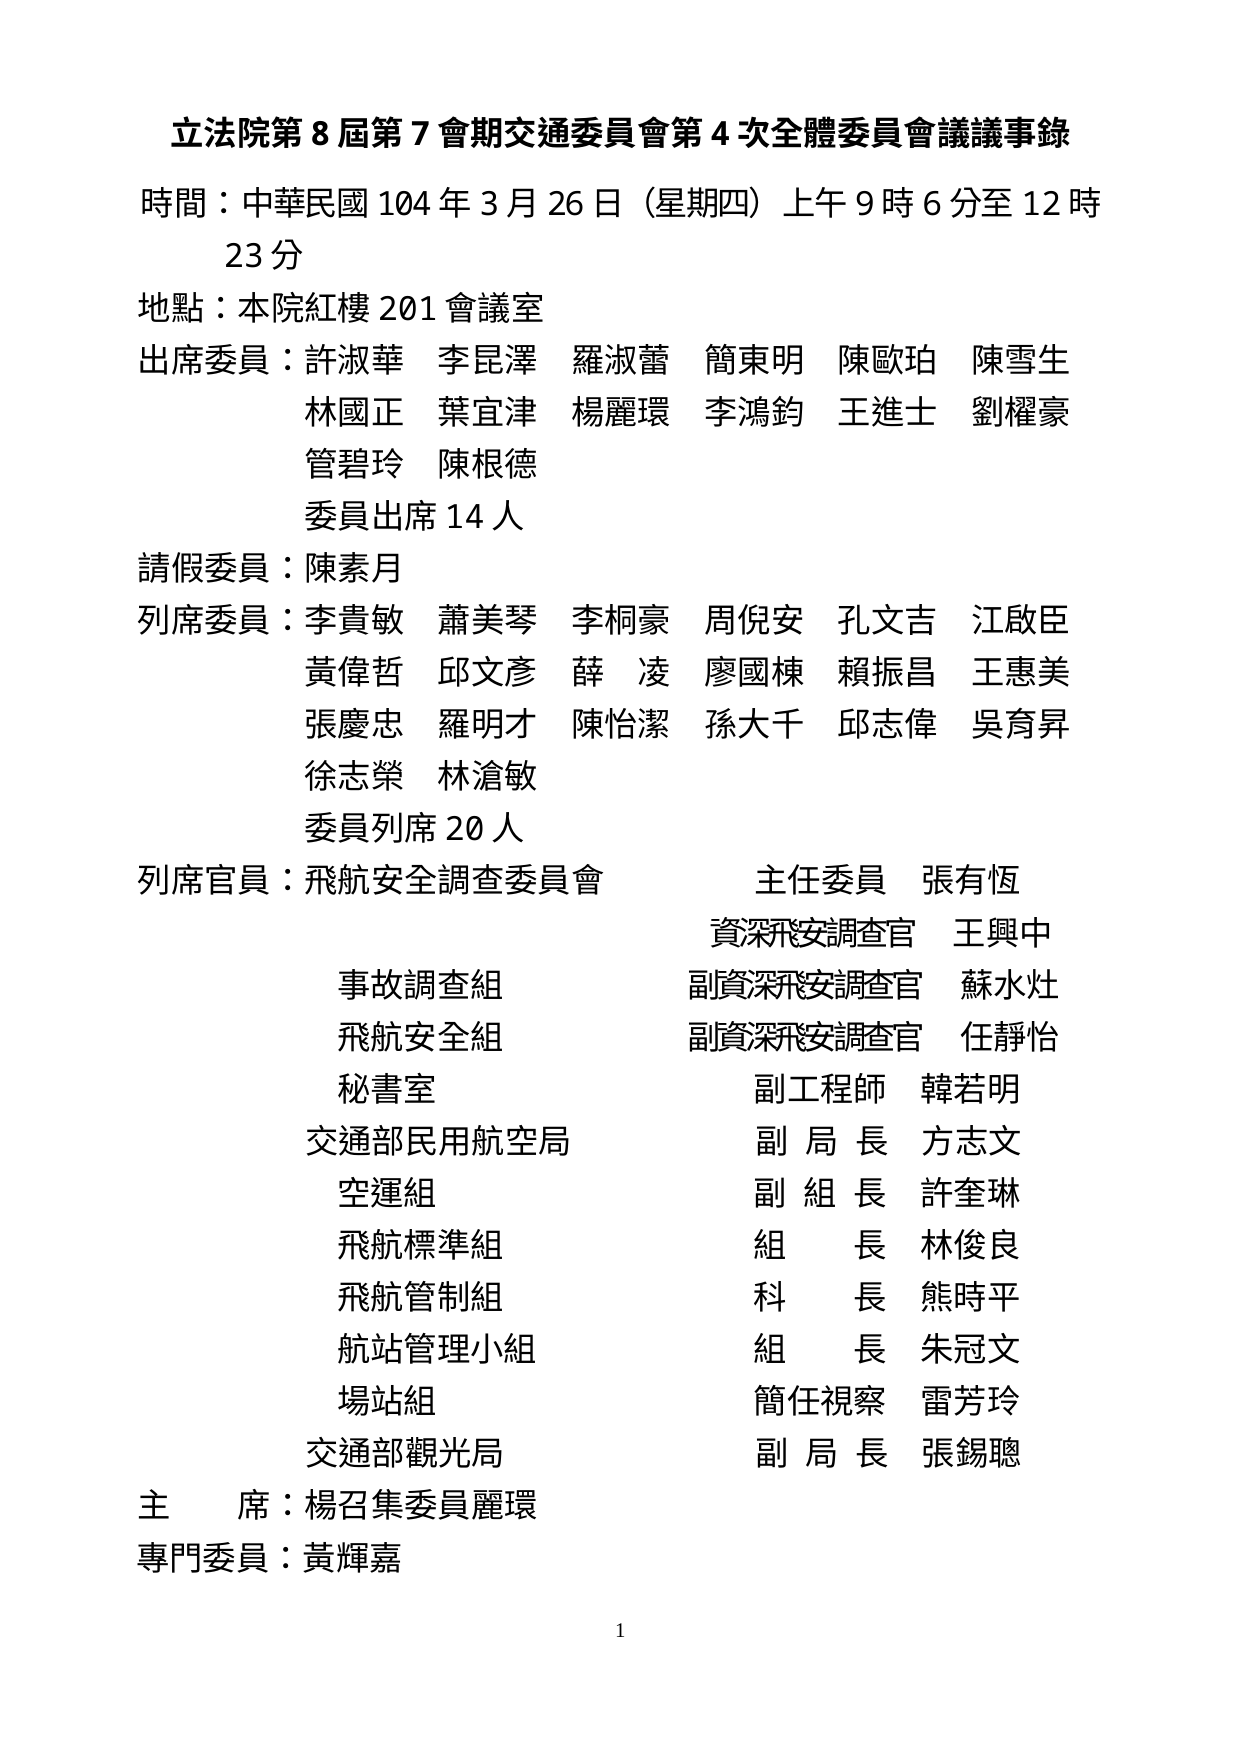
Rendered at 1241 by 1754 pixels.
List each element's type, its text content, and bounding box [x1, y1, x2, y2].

text 秘書室 副工程師 韓若明 [138, 1059, 1104, 1112]
text 事故調查組 副資深飛安調查官 蘇水灶 [138, 955, 1104, 1007]
text 林國正 葉宜津 楊麗環 李鴻鈞 王進士 劉櫂豪 [138, 382, 1104, 434]
text 徐志榮 林滄敏 [138, 747, 1104, 799]
text 委員列席20人 [138, 799, 1104, 851]
text 飛航安全組 副資深飛安調查官 任靜怡 [138, 1007, 1104, 1059]
text 立法院第8屆第7會期交通委員會第4次全體委員會議議事錄 [136, 103, 1104, 155]
text 列席委員：李貴敏 蕭美琴 李桐豪 周倪安 孔文吉 江啟臣 [138, 591, 1104, 643]
text 出席委員：許淑華 李昆澤 羅淑蕾 簡東明 陳歐珀 陳雪生 [138, 330, 1104, 382]
text 地點：本院紅樓201會議室 [138, 278, 1104, 330]
text 時間：中華民國104年3月26日（星期四）上午9時6分至12時23分 [140, 174, 1104, 278]
text 空運組 副 組 長 許奎琳 [138, 1164, 1104, 1216]
text 請假委員：陳素月 [138, 539, 1104, 591]
text 飛航標準組 組 長 林俊良 [138, 1216, 1104, 1268]
text 主 席：楊召集委員麗環 [138, 1476, 1104, 1528]
text 交通部民用航空局 副 局 長 方志文 [138, 1112, 1104, 1164]
text 列席官員：飛航安全調查委員會 主任委員 張有恆 [138, 851, 1104, 903]
text 飛航管制組 科 長 熊時平 [138, 1268, 1104, 1320]
text 委員出席14人 [138, 487, 1104, 539]
text 資深飛安調查官 王興中 [136, 903, 1140, 955]
text 管碧玲 陳根德 [138, 434, 1104, 487]
text 專門委員：黃輝嘉 [136, 1528, 1104, 1580]
text 場站組 簡任視察 雷芳玲 [138, 1372, 1104, 1424]
text 航站管理小組 組 長 朱冠文 [138, 1320, 1104, 1372]
text 黃偉哲 邱文彥 薛 凌 廖國棟 賴振昌 王惠美 [138, 643, 1104, 695]
text 張慶忠 羅明才 陳怡潔 孫大千 邱志偉 吳育昇 [138, 695, 1104, 747]
text 交通部觀光局 副 局 長 張錫聰 [138, 1424, 1104, 1476]
